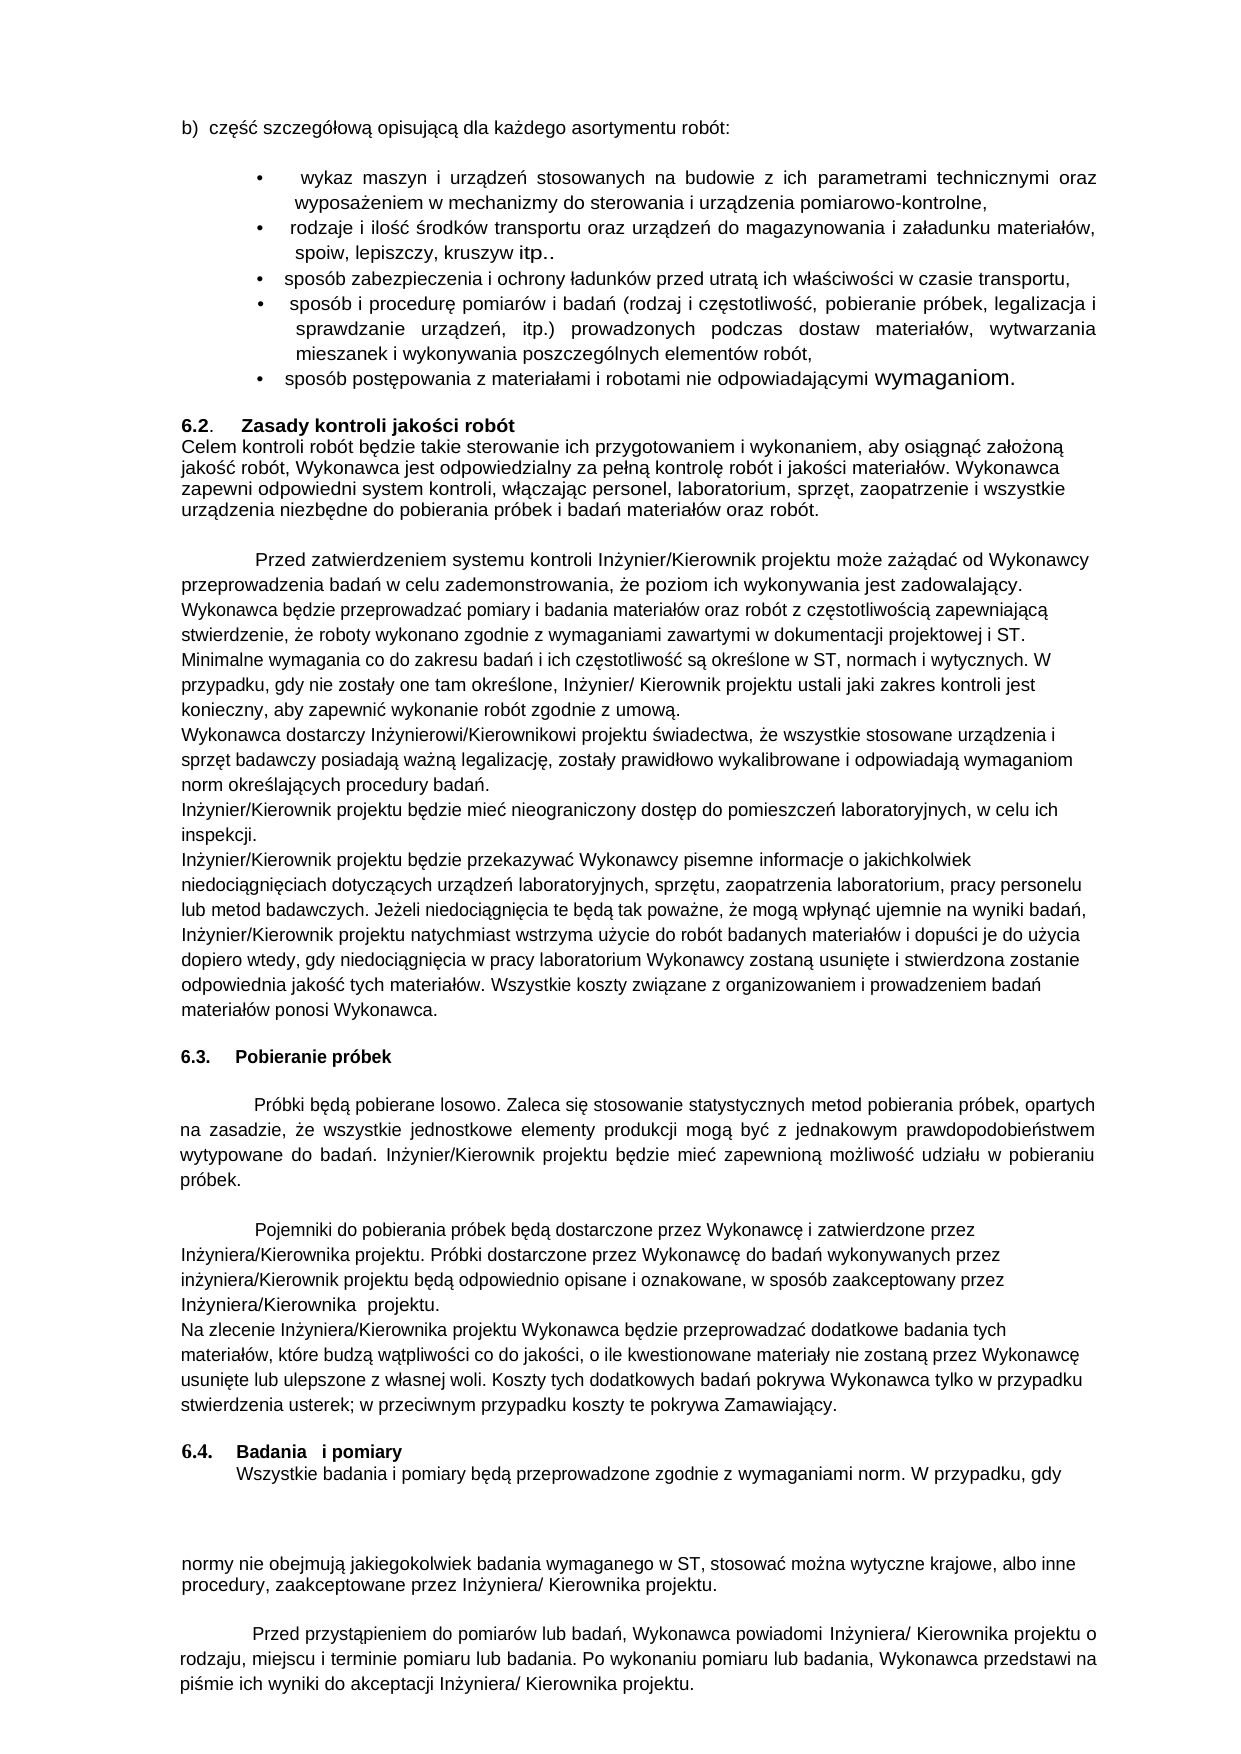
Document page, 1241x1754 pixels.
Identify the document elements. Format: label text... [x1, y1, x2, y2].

text • sposób zabezpieczenia i ochrony ładunków przed utratą ich właściwości w czasie transportu, [256, 265, 1096, 290]
list Badania i pomiary Wszystkie badania i pomiary będą przeprowadzone zgodnie z wymaganiami norm. W przypadku, gdy [181, 1440, 1097, 1484]
text • rodzaje i ilość środków transportu oraz urządzeń do magazynowania i załadunku materiałów, spoiw, lepiszczy, kruszyw itp.. [256, 214, 1097, 264]
text 6.2. Zasady kontroli jakości robót Celem kontroli robót będzie takie sterowanie ich przygotowaniem i wykonaniem, aby osiągnąć założoną jakość robót, Wykonawca jest odpowiedzialny za pełną kontrolę robót i jakości materiałów. Wykonawca zapewni odpowiedni system kontroli, włączając personel, laboratorium, sprzęt, zaopatrzenie i wszystkie urządzenia niezbędne do pobierania próbek i badań materiałów oraz robót. [181, 416, 1097, 521]
text • sposób i procedurę pomiarów i badań (rodzaj i częstotliwość, pobieranie próbek, legalizacja i sprawdzanie urządzeń, itp.) prowadzonych podczas dostaw materiałów, wytwarzania mieszanek i wykonywania poszczególnych elementów robót, [257, 290, 1096, 365]
text Próbki będą pobierane losowo. Zaleca się stosowanie statystycznych metod pobierania próbek, opartych na zasadzie, że wszystkie jednostkowe elementy produkcji mogą być z jednakowym prawdopodobieństwem wytypowane do badań. Inżynier/Kierownik projektu będzie mieć zapewnioną możliwość udziału w pobieraniu próbek. [180, 1091, 1096, 1191]
text b) część szczegółową opisującą dla każdego asortymentu robót: [181, 118, 1097, 139]
text • wykaz maszyn i urządzeń stosowanych na budowie z ich parametrami technicznymi oraz wyposażeniem w mechanizmy do sterowania i urządzenia pomiarowo-kontrolne, [256, 164, 1097, 214]
text Przed przystąpieniem do pomiarów lub badań, Wykonawca powiadomi Inżyniera/ Kierownika projektu o rodzaju, miejscu i terminie pomiaru lub badania. Po wykonaniu pomiaru lub badania, Wykonawca przedstawi na piśmie ich wyniki do akceptacji Inżyniera/ Kierownika projektu. [179, 1620, 1097, 1695]
text • sposób postępowania z materiałami i robotami nie odpowiadającymi wymaganiom. [256, 365, 1096, 390]
text Pojemniki do pobierania próbek będą dostarczone przez Wykonawcę i zatwierdzone przez Inżyniera/Kierownika projektu. Próbki dostarczone przez Wykonawcę do badań wykonywanych przez inżyniera/Kierownik projektu będą odpowiednio opisane i oznakowane, w sposób zaakceptowany przez Inżyniera/Kierownika projektu. Na zlecenie Inżyniera/Kierownika projektu Wykonawca będzie przeprowadzać dodatkowe badania tych materiałów, które budzą wątpliwości co do jakości, o ile kwestionowane materiały nie zostaną przez Wykonawcę usunięte lub ulepszone z własnej woli. Koszty tych dodatkowych badań pokrywa Wykonawca tylko w przypadku stwierdzenia usterek; w przeciwnym przypadku koszty te pokrywa Zamawiający. [181, 1216, 1096, 1416]
text 6.3. Pobieranie próbek [181, 1046, 1097, 1067]
text Przed zatwierdzeniem systemu kontroli Inżynier/Kierownik projektu może zażądać od Wykonawcy przeprowadzenia badań w celu zademonstrowania, że poziom ich wykonywania jest zadowalający. Wykonawca będzie przeprowadzać pomiary i badania materiałów oraz robót z częstotliwością zapewniającą stwierdzenie, że roboty wykonano zgodnie z wymaganiami zawartymi w dokumentacji projektowej i ST. Minimalne wymagania co do zakresu badań i ich częstotliwość są określone w ST, normach i wytycznych. W przypadku, gdy nie zostały one tam określone, Inżynier/ Kierownik projektu ustali jaki zakres kontroli jest konieczny, aby zapewnić wykonanie robót zgodnie z umową. Wykonawca dostarczy Inżynierowi/Kierownikowi projektu świadectwa, że wszystkie stosowane urządzenia i sprzęt badawczy posiadają ważną legalizację, zostały prawidłowo wykalibrowane i odpowiadają wymaganiom norm określających procedury badań. Inżynier/Kierownik projektu będzie mieć nieograniczony dostęp do pomieszczeń laboratoryjnych, w celu ich inspekcji. Inżynier/Kierownik projektu będzie przekazywać Wykonawcy pisemne informacje o jakichkolwiek niedociągnięciach dotyczących urządzeń laboratoryjnych, sprzętu, zaopatrzenia laboratorium, pracy personelu lub metod badawczych. Jeżeli niedociągnięcia te będą tak poważne, że mogą wpłynąć ujemnie na wyniki badań, Inżynier/Kierownik projektu natychmiast wstrzyma użycie do robót badanych materiałów i dopuści je do użycia dopiero wtedy, gdy niedociągnięcia w pracy laboratorium Wykonawcy zostaną usunięte i stwierdzona zostanie odpowiednia jakość tych materiałów. Wszystkie koszty związane z organizowaniem i prowadzeniem badań materiałów ponosi Wykonawca. [181, 547, 1095, 1022]
text normy nie obejmują jakiegokolwiek badania wymaganego w ST, stosować można wytyczne krajowe, albo inne procedury, zaakceptowane przez Inżyniera/ Kierownika projektu. [181, 1553, 1097, 1595]
